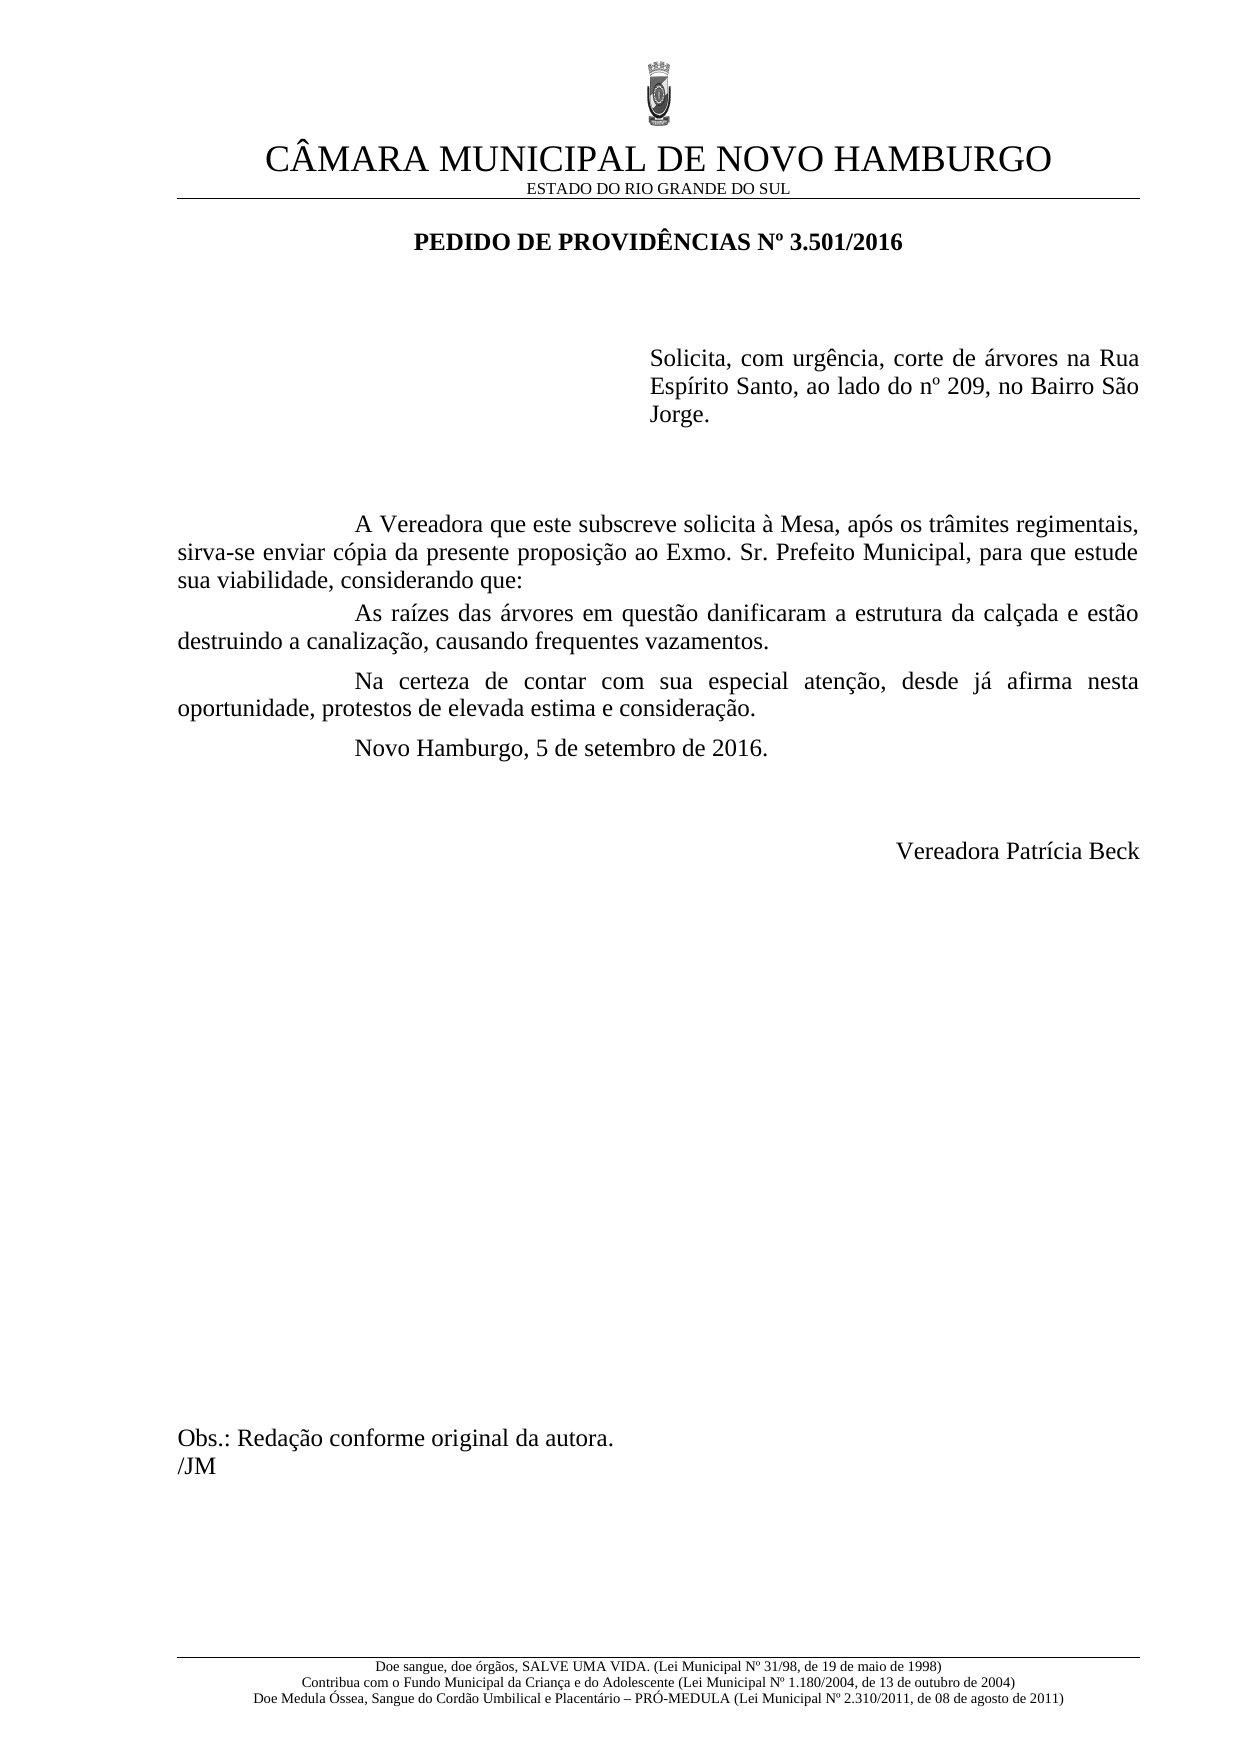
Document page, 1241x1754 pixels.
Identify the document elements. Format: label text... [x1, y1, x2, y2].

text Na certeza de contar com sua especial atenção, desde já afirma nesta oportunidade, protestos de elevada estima e consideração. [177, 667, 1140, 722]
text Obs.: Redação conforme original da autora. [177, 1424, 1140, 1452]
text Solicita, com urgência, corte de árvores na Rua Espírito Santo, ao lado do nº 209, no Bairro São Jorge. [649, 344, 1140, 428]
text A Vereadora que este subscreve solicita à Mesa, após os trâmites regimentais, sirva-se enviar cópia da presente proposição ao Exmo. Sr. Prefeito Municipal, para que estude sua viabilidade, considerando que: [177, 510, 1140, 593]
text Novo Hamburgo, 5 de setembro de 2016. [177, 734, 1140, 762]
text As raízes das árvores em questão danificaram a estrutura da calçada e estão destruindo a canalização, causando frequentes vazamentos. [177, 599, 1140, 655]
text /JM [177, 1452, 1140, 1479]
text PEDIDO DE PROVIDÊNCIAS Nº 3.501/2016 [177, 228, 1140, 256]
text Vereadora Patrícia Beck [177, 837, 1140, 864]
